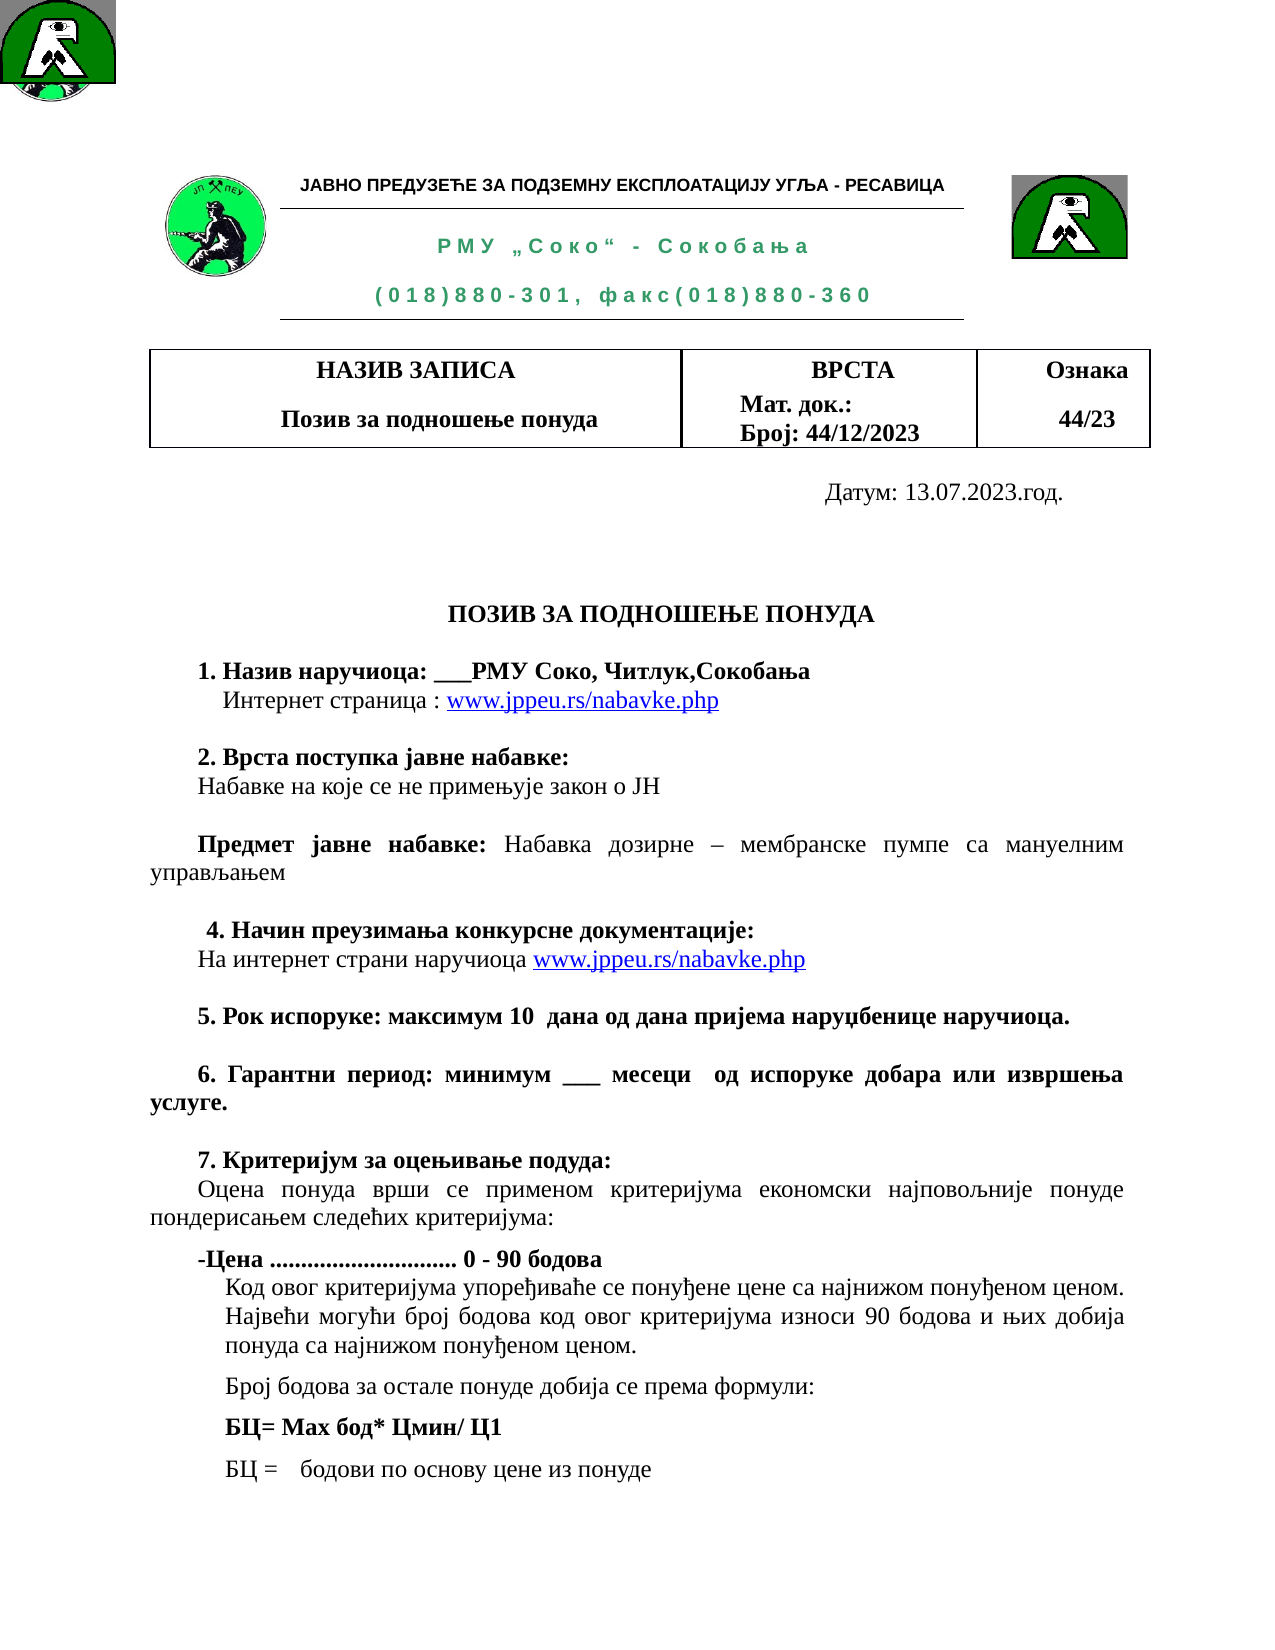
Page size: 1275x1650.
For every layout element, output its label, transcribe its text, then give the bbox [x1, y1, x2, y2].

table_header [150, 150, 280, 319]
text Датум: 13.07.2023.год. [150, 477, 1125, 505]
text Код овог критеријума упоређиваће се понуђене цене са најнижом понуђеном ценом. Највећи могући број бодова код овог критеријума износи 90 бодова и њих добија понуда са најнижом понуђеном ценом. [225, 1272, 1125, 1359]
text 6. Гарантни период: минимум ___ месеци од испоруке добара или извршења услуге. [150, 1059, 1125, 1116]
text На интернет страни наручиоца www.jppeu.rs/nabavke.php [150, 944, 1125, 972]
table_header ВРСТА [683, 350, 976, 389]
table_header [964, 150, 1175, 319]
table_header НАЗИВ ЗАПИСА [151, 350, 680, 389]
text -Цена .............................. 0 - 90 бодова [150, 1244, 1125, 1272]
picture [164, 175, 267, 277]
picture [0, 0, 116, 102]
table_header Ознака [978, 350, 1149, 389]
text Оцена понуда врши се применом критеријума економски најповољније понуде пондерисањем следећих критеријума: [150, 1174, 1125, 1231]
text Интернет страница : www.jppeu.rs/nabavke.php [150, 685, 1125, 714]
text БЦ= Маx бод* Цмин/ Ц1 [225, 1412, 1125, 1441]
table_cell 44/23 [978, 389, 1149, 447]
text 1. Назив наручиоца: ___РМУ Соко, Читлук,Сокобања [150, 656, 1125, 685]
table_cell Позив за подношење понуда [151, 389, 680, 447]
picture [1011, 175, 1128, 259]
text 5. Рок испоруке: максимум 10 дана од дана пријема наруџбенице наручиоца. [150, 1001, 1125, 1030]
table_cell РМУ „Соко“ - Сокобања (018)880-301, факс(018)880-360 [280, 209, 964, 319]
text 4. Начин преузимања конкурсне документације: [150, 915, 1125, 944]
text Набавке на које се не примењује закон о ЈН [150, 771, 1125, 800]
text ПОЗИВ ЗА ПОДНОШЕЊЕ ПОНУДА [150, 599, 1125, 627]
text 2. Врста поступка јавне набавке: [150, 742, 1125, 771]
text 7. Критеријум за оцењивање подуда: [150, 1145, 1125, 1174]
table_header ЈАВНО ПРЕДУЗЕЋЕ ЗА ПОДЗЕМНУ ЕКСПЛОАТАЦИЈУ УГЉА - РЕСАВИЦА [280, 150, 964, 208]
text БЦ = бодови по основу цене из понуде [225, 1454, 1125, 1482]
text Број бодова за остале понуде добија се према формули: [225, 1371, 1125, 1400]
text Предмет јавне набавке: Набавка дозирне – мембранске пумпе са мануелним управљањем [150, 829, 1125, 886]
table_cell Мат. док.: Број: 44/12/2023 [683, 389, 976, 447]
